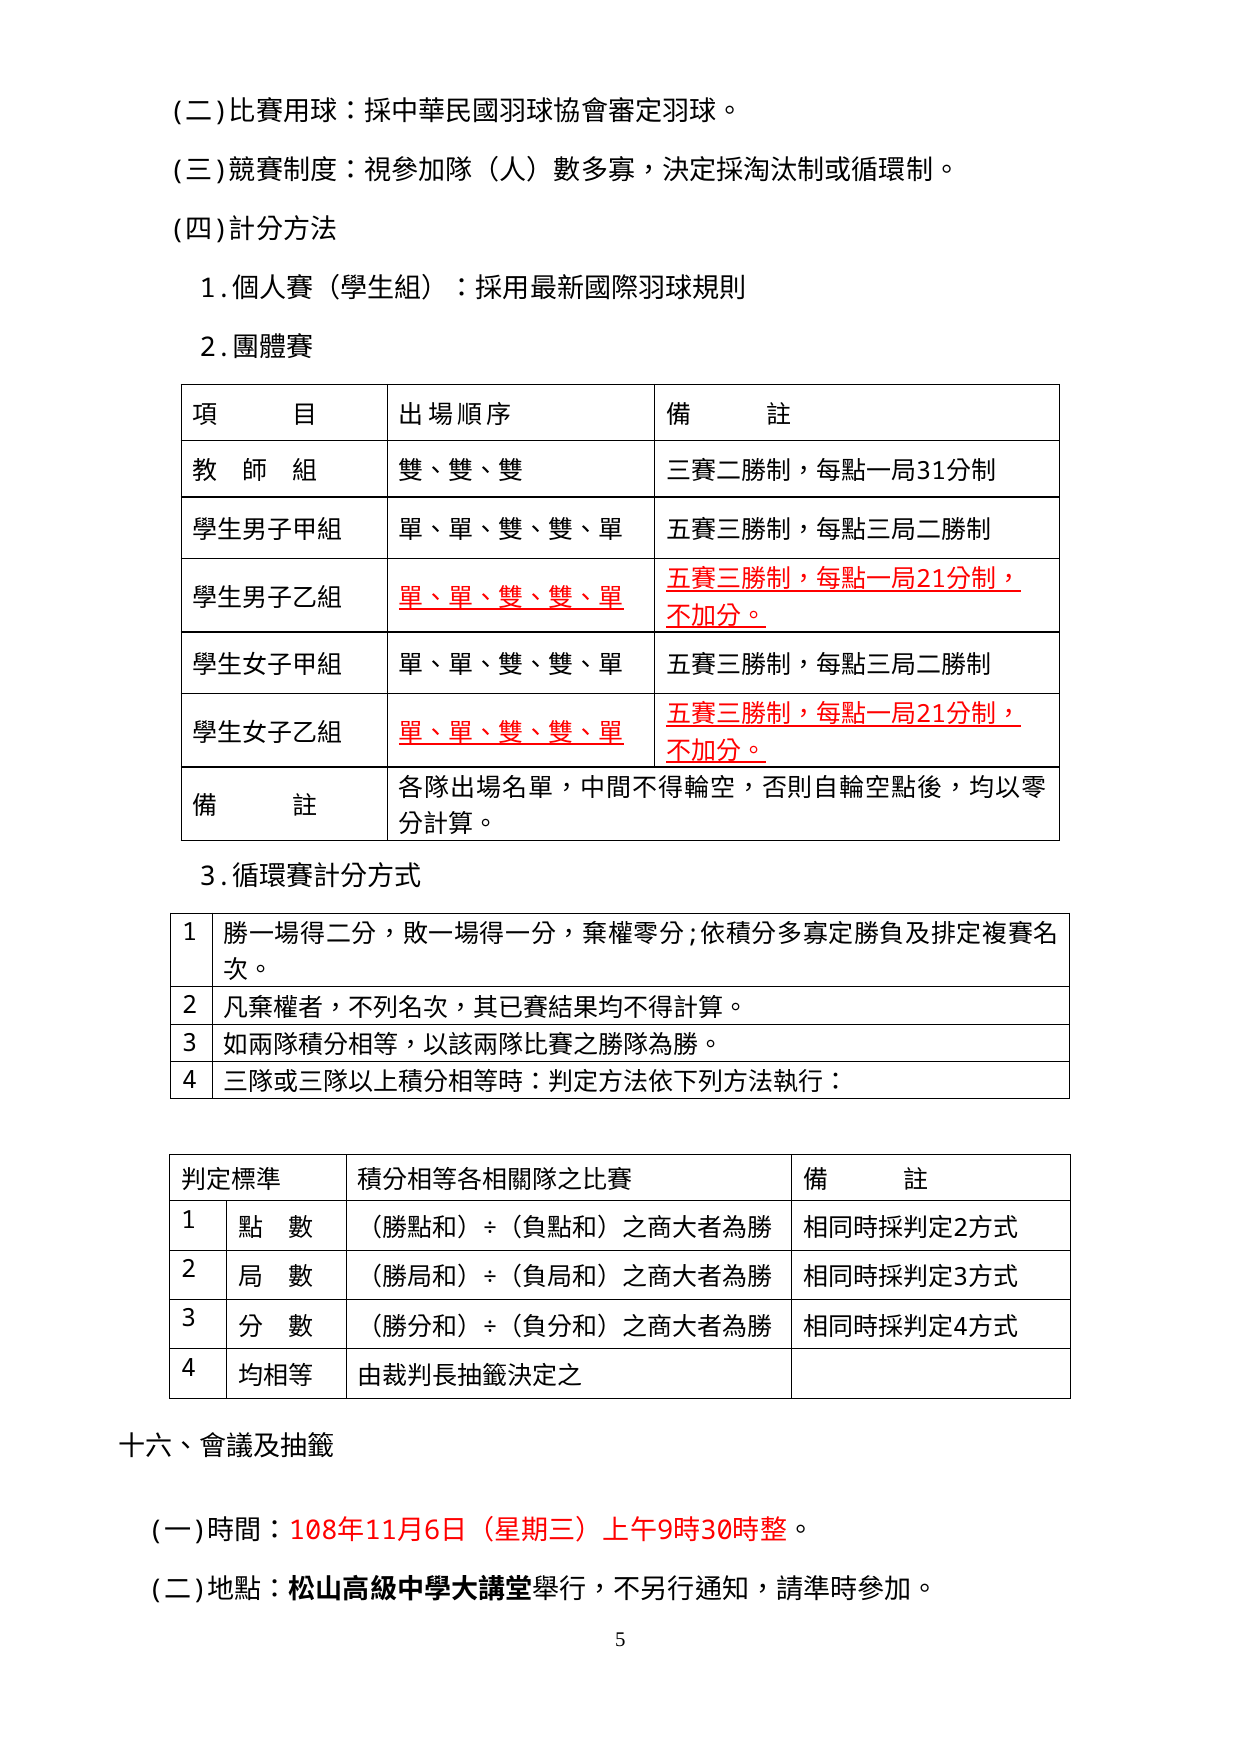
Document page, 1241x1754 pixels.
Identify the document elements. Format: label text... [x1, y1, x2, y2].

table_cell 如兩隊積分相等，以該兩隊比賽之勝隊為勝。 [213, 1025, 1069, 1061]
table_cell 學生男子乙組 [182, 559, 387, 631]
table_cell 單、單、雙、雙、單 [388, 559, 654, 631]
table_cell 備 註 [182, 768, 387, 840]
table_cell 三隊或三隊以上積分相等時：判定方法依下列方法執行： [213, 1062, 1069, 1098]
table_cell 均相等 [227, 1349, 346, 1398]
table_cell 點 數 [227, 1201, 346, 1249]
table_cell 相同時採判定3方式 [792, 1251, 1070, 1299]
text 1.個人賽（學生組）：採用最新國際羽球規則 [118, 266, 1122, 305]
table_cell 1 [170, 1201, 226, 1249]
table_header 積分相等各相關隊之比賽 [347, 1155, 791, 1200]
table_cell 學生女子甲組 [182, 633, 387, 693]
table_cell 局 數 [227, 1251, 346, 1299]
table_header 項 目 [182, 385, 387, 440]
table_header 勝一場得二分，敗一場得一分，棄權零分;依積分多寡定勝負及排定複賽名次。 [213, 914, 1069, 986]
table_cell 2 [171, 987, 212, 1023]
table_cell 學生女子乙組 [182, 694, 387, 766]
table_cell 單、單、雙、雙、單 [388, 633, 654, 693]
table_cell 分 數 [227, 1300, 346, 1348]
table_cell 各隊出場名單，中間不得輪空，否則自輪空點後，均以零分計算。 [388, 768, 1059, 840]
table_cell 五賽三勝制，每點一局21分制， 不加分。 [655, 559, 1059, 631]
table_cell 相同時採判定2方式 [792, 1201, 1070, 1249]
table_cell [792, 1349, 1070, 1398]
table_cell 單、單、雙、雙、單 [388, 694, 654, 766]
table_cell （勝局和）÷（負局和）之商大者為勝 [347, 1251, 791, 1299]
table_header 1 [171, 914, 212, 986]
text 2.團體賽 [118, 325, 1122, 364]
table_cell 單、單、雙、雙、單 [388, 498, 654, 558]
table_cell 五賽三勝制，每點三局二勝制 [655, 498, 1059, 558]
table_cell 教 師 組 [182, 441, 387, 496]
text (四)計分方法 [118, 207, 1122, 246]
table_cell 雙、雙、雙 [388, 441, 654, 496]
table_cell 4 [170, 1349, 226, 1398]
text 3.循環賽計分方式 [118, 853, 1122, 893]
table_cell 學生男子甲組 [182, 498, 387, 558]
text 十六、會議及抽籤 [118, 1424, 1122, 1463]
table_cell 由裁判長抽籤決定之 [347, 1349, 791, 1398]
table_cell 三賽二勝制，每點一局31分制 [655, 441, 1059, 496]
table_cell （勝點和）÷（負點和）之商大者為勝 [347, 1201, 791, 1249]
table_cell 2 [170, 1251, 226, 1299]
table_header 備 註 [655, 385, 1059, 440]
table_header 出場順序 [388, 385, 654, 440]
text (一)時間：108年11月6日（星期三）上午9時30時整。 [118, 1508, 1122, 1547]
table_cell 3 [170, 1300, 226, 1348]
table_cell 凡棄權者，不列名次，其已賽結果均不得計算。 [213, 987, 1069, 1023]
text (二)比賽用球：採中華民國羽球協會審定羽球。 [118, 89, 1122, 128]
table_cell （勝分和）÷（負分和）之商大者為勝 [347, 1300, 791, 1348]
text (二)地點：松山高級中學大講堂舉行，不另行通知，請準時參加。 [118, 1567, 1122, 1606]
table_cell 五賽三勝制，每點三局二勝制 [655, 633, 1059, 693]
text (三)競賽制度：視參加隊（人）數多寡，決定採淘汰制或循環制。 [118, 148, 1122, 187]
table_header 判定標準 [170, 1155, 346, 1200]
table_header 備 註 [792, 1155, 1070, 1200]
table_cell 3 [171, 1025, 212, 1061]
table_cell 相同時採判定4方式 [792, 1300, 1070, 1348]
table_cell 五賽三勝制，每點一局21分制， 不加分。 [655, 694, 1059, 766]
table_cell 4 [171, 1062, 212, 1098]
